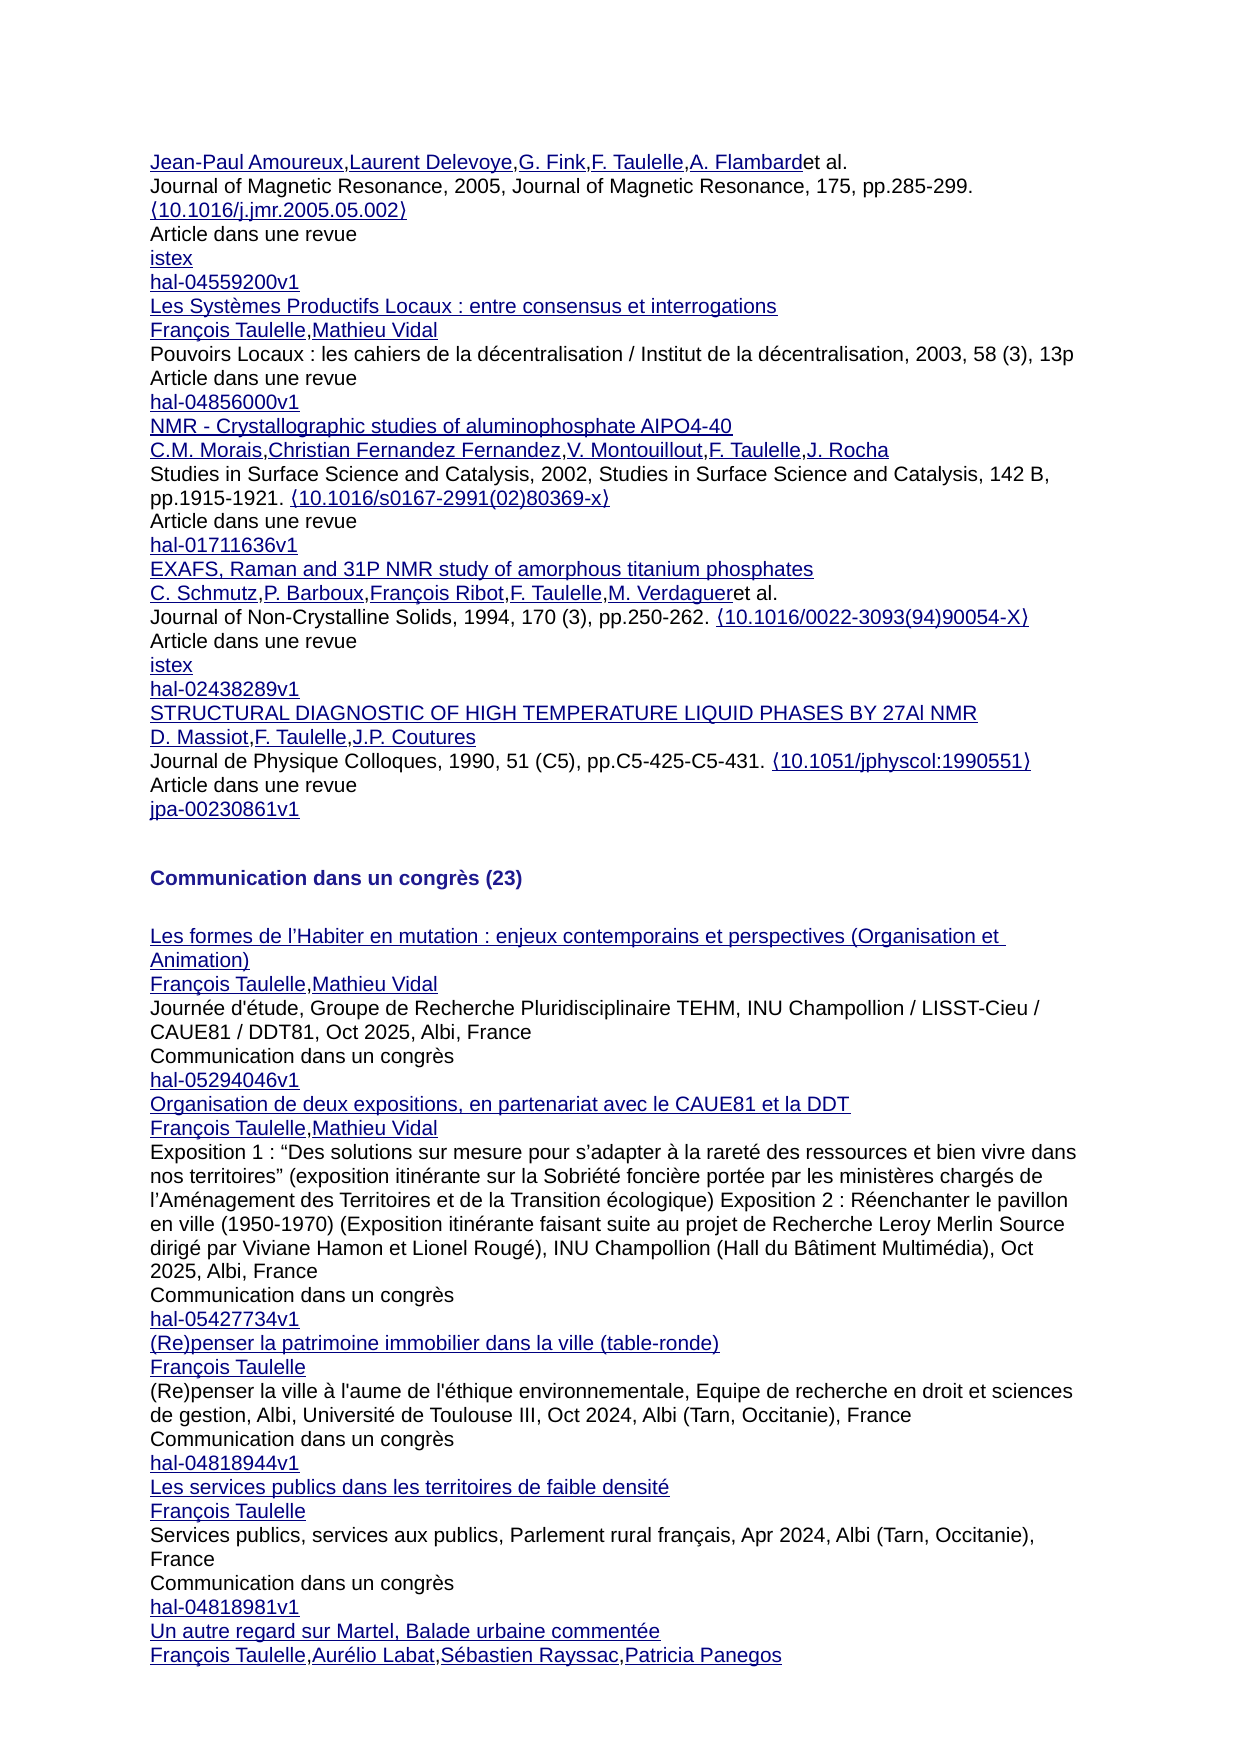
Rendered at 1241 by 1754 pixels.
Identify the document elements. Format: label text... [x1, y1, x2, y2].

table_cell Un autre regard sur Martel, Balade urbaine commentée François Taulelle,Aurélio Labat,Sébastien Rayssac,Patricia Panegos [150, 1619, 1090, 1667]
table_cell STRUCTURAL DIAGNOSTIC OF HIGH TEMPERATURE LIQUID PHASES BY 27Al NMR D. Massiot,F. Taulelle,J.P. Coutures Journal de Physique Colloques, 1990, 51 (C5), pp.C5-425-C5-431. ⟨10.1051/jphyscol:1990551⟩ Article dans une revue jpa-00230861v1 [150, 701, 1090, 821]
table_cell Les services publics dans les territoires de faible densité François Taulelle Services publics, services aux publics, Parlement rural français, Apr 2024, Albi (Tarn, Occitanie), France Communication dans un congrès hal-04818981v1 [150, 1475, 1090, 1619]
subtitle Communication dans un congrès (23) [150, 866, 1090, 889]
table_cell NMR - Crystallographic studies of aluminophosphate AIPO4-40 C.M. Morais,Christian Fernandez Fernandez,V. Montouillout,F. Taulelle,J. Rocha Studies in Surface Science and Catalysis, 2002, Studies in Surface Science and Catalysis, 142 B, pp.1915-1921. ⟨10.1016/s0167-2991(02)80369-x⟩ Article dans une revue hal-01711636v1 [150, 414, 1090, 557]
table_cell Les Systèmes Productifs Locaux : entre consensus et interrogations François Taulelle,Mathieu Vidal Pouvoirs Locaux : les cahiers de la décentralisation / Institut de la décentralisation, 2003, 58 (3), 13p Article dans une revue hal-04856000v1 [150, 294, 1090, 413]
table_cell (Re)penser la patrimoine immobilier dans la ville (table-ronde) François Taulelle (Re)penser la ville à l'aume de l'éthique environnementale, Equipe de recherche en droit et sciences de gestion, Albi, Université de Toulouse III, Oct 2024, Albi (Tarn, Occitanie), France Communication dans un congrès hal-04818944v1 [150, 1331, 1090, 1475]
table_header Les formes de l’Habiter en mutation : enjeux contemporains et perspectives (Organisation et Animation) François Taulelle,Mathieu Vidal Journée d'étude, Groupe de Recherche Pluridisciplinaire TEHM, INU Champollion / LISST-Cieu / CAUE81 / DDT81, Oct 2025, Albi, France Communication dans un congrès hal-05294046v1 [150, 924, 1090, 1092]
table_cell EXAFS, Raman and 31P NMR study of amorphous titanium phosphates C. Schmutz,P. Barboux,François Ribot,F. Taulelle,M. Verdagueret al. Journal of Non-Crystalline Solids, 1994, 170 (3), pp.250-262. ⟨10.1016/0022-3093(94)90054-X⟩ Article dans une revue istex hal-02438289v1 [150, 557, 1090, 701]
table_cell Jean-Paul Amoureux,Laurent Delevoye,G. Fink,F. Taulelle,A. Flambardet al. Journal of Magnetic Resonance, 2005, Journal of Magnetic Resonance, 175, pp.285-299. ⟨10.1016/j.jmr.2005.05.002⟩ Article dans une revue istex hal-04559200v1 [150, 150, 1090, 294]
table_cell Organisation de deux expositions, en partenariat avec le CAUE81 et la DDT François Taulelle,Mathieu Vidal Exposition 1 : “Des solutions sur mesure pour s’adapter à la rareté des ressources et bien vivre dans nos territoires” (exposition itinérante sur la Sobriété foncière portée par les ministères chargés de l’Aménagement des Territoires et de la Transition écologique) Exposition 2 : Réenchanter le pavillon en ville (1950-1970) (Exposition itinérante faisant suite au projet de Recherche Leroy Merlin Source dirigé par Viviane Hamon et Lionel Rougé), INU Champollion (Hall du Bâtiment Multimédia), Oct 2025, Albi, France Communication dans un congrès hal-05427734v1 [150, 1092, 1090, 1331]
